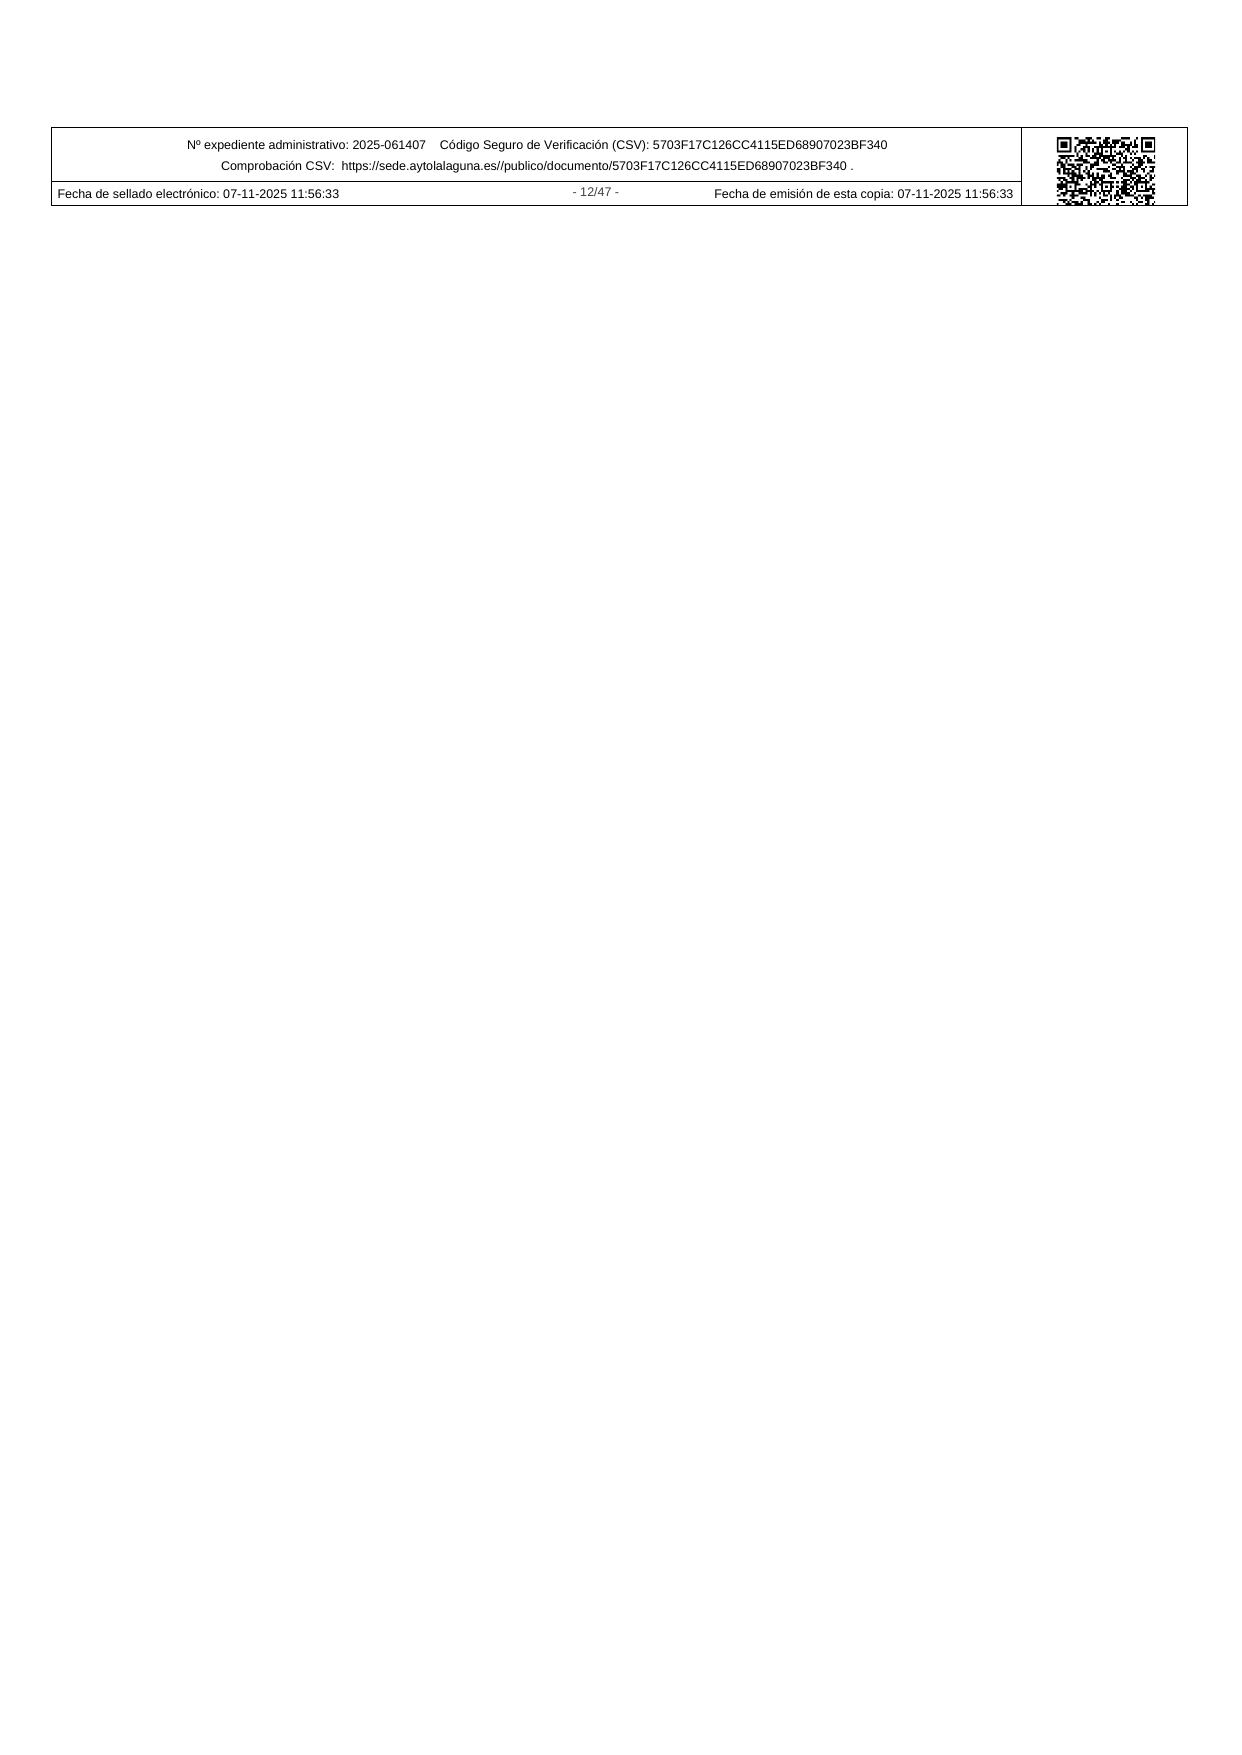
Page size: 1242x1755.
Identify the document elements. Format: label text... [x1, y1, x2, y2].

table_cell Fecha de sellado electrónico: 07-11-2025 11:56:33 - 12/47 - Fecha de emisión de esta copia: 07-11-2025 11:56:33 [52, 182, 1021, 205]
table_header [1022, 128, 1187, 205]
table_cell Nº expediente administrativo: 2025-061407 Código Seguro de Verificación (CSV): 5703F17C126CC4115ED68907023BF340 Comprobación CSV: https://sede.aytolalaguna.es//publico/documento/5703F17C126CC4115ED68907023BF340 . [52, 128, 1021, 181]
